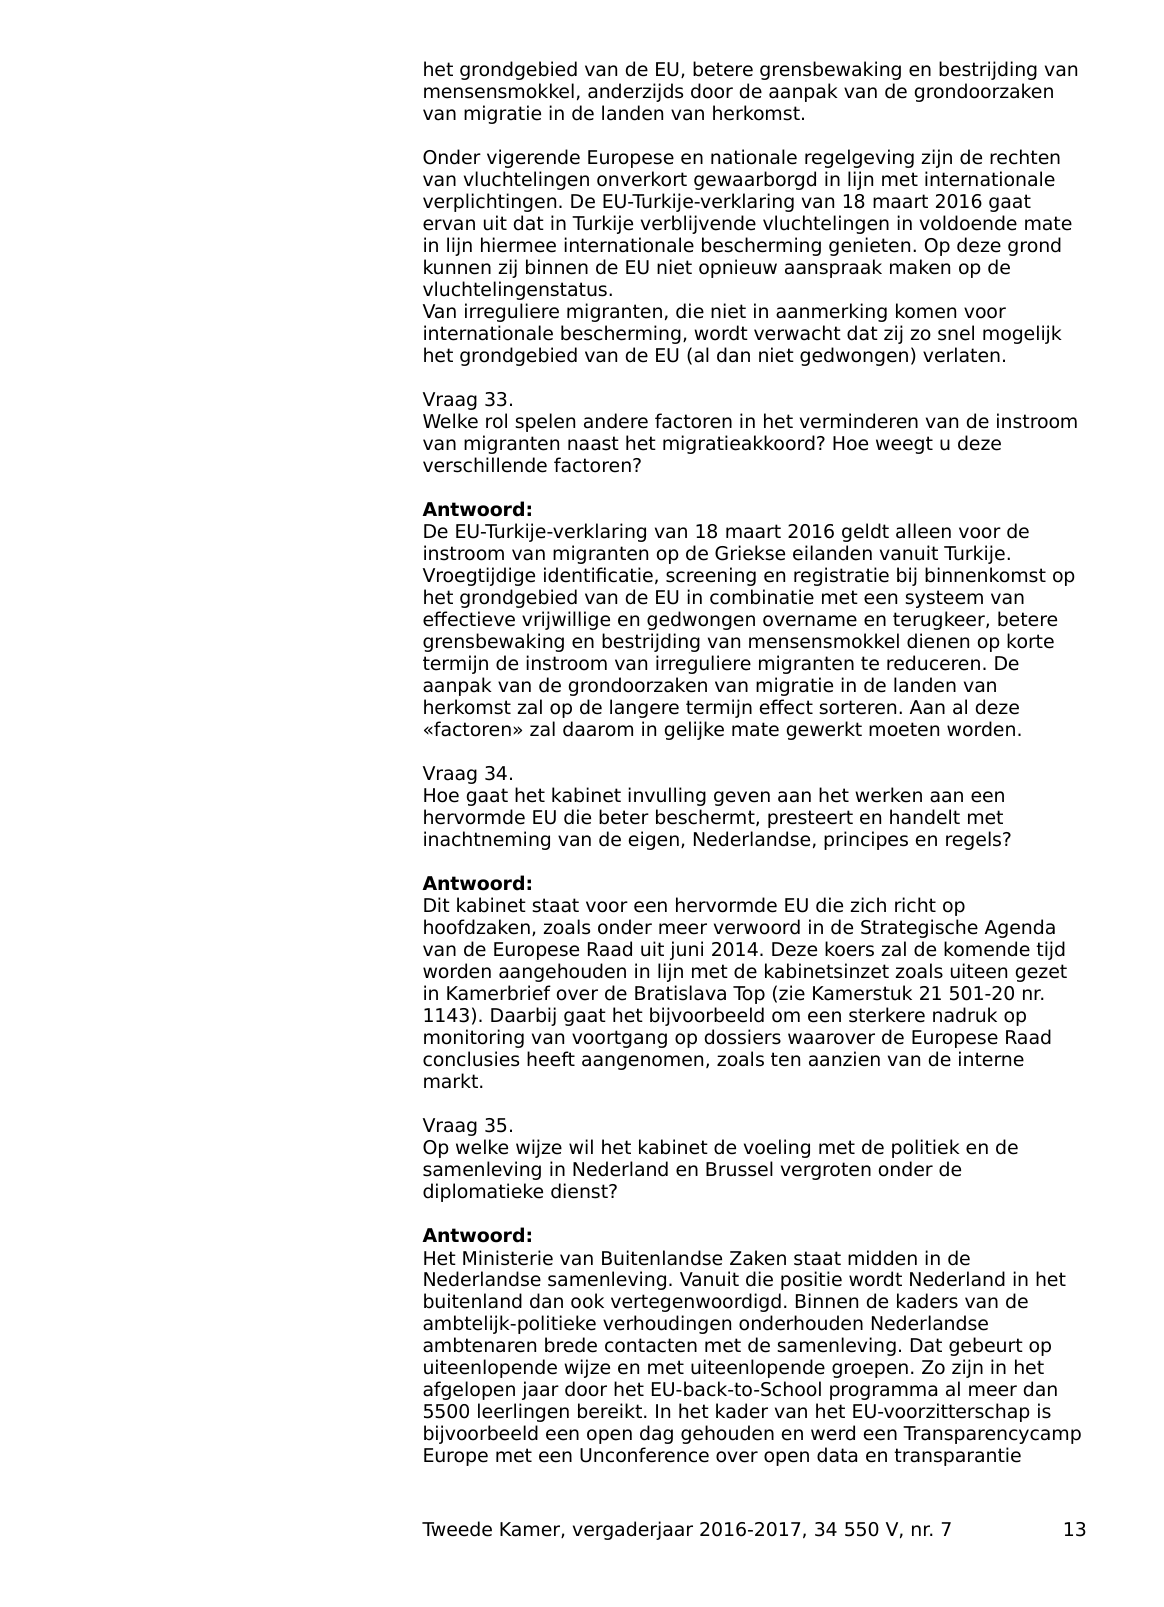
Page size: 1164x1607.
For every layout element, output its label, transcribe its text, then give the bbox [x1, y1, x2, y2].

text Antwoord: [422, 873, 1087, 895]
text Hoe gaat het kabinet invulling geven aan het werken aan een hervormde EU die beter beschermt, presteert en handelt met inachtneming van de eigen, Nederlandse, principes en regels? [422, 785, 1087, 851]
text Het Ministerie van Buitenlandse Zaken staat midden in de Nederlandse samenleving. Vanuit die positie wordt Nederland in het buitenland dan ook vertegenwoordigd. Binnen de kaders van de ambtelijk-politieke verhoudingen onderhouden Nederlandse ambtenaren brede contacten met de samenleving. Dat gebeurt op uiteenlopende wijze en met uiteenlopende groepen. Zo zijn in het afgelopen jaar door het EU-back-to-School programma al meer dan 5500 leerlingen bereikt. In het kader van het EU-voorzitterschap is bijvoorbeeld een open dag gehouden en werd een Transparencycamp Europe met een Unconference over open data en transparantie [422, 1247, 1087, 1467]
text Vraag 35. [422, 1115, 1087, 1137]
text Vraag 34. [422, 763, 1087, 785]
text Welke rol spelen andere factoren in het verminderen van de instroom van migranten naast het migratieakkoord? Hoe weegt u deze verschillende factoren? [422, 411, 1087, 477]
text Onder vigerende Europese en nationale regelgeving zijn de rechten van vluchtelingen onverkort gewaarborgd in lijn met internationale verplichtingen. De EU-Turkije-verklaring van 18 maart 2016 gaat ervan uit dat in Turkije verblijvende vluchtelingen in voldoende mate in lijn hiermee internationale bescherming genieten. Op deze grond kunnen zij binnen de EU niet opnieuw aanspraak maken op de vluchtelingenstatus. [422, 147, 1087, 301]
text Antwoord: [422, 1225, 1087, 1247]
text Van irreguliere migranten, die niet in aanmerking komen voor internationale bescherming, wordt verwacht dat zij zo snel mogelijk het grondgebied van de EU (al dan niet gedwongen) verlaten. [422, 301, 1087, 367]
text De EU-Turkije-verklaring van 18 maart 2016 geldt alleen voor de instroom van migranten op de Griekse eilanden vanuit Turkije. [422, 521, 1087, 565]
text Op welke wijze wil het kabinet de voeling met de politiek en de samenleving in Nederland en Brussel vergroten onder de diplomatieke dienst? [422, 1137, 1087, 1203]
text het grondgebied van de EU, betere grensbewaking en bestrijding van mensensmokkel, anderzijds door de aanpak van de grondoorzaken van migratie in de landen van herkomst. [422, 59, 1087, 125]
text Antwoord: [422, 499, 1087, 521]
text Vroegtijdige identificatie, screening en registratie bij binnenkomst op het grondgebied van de EU in combinatie met een systeem van effectieve vrijwillige en gedwongen overname en terugkeer, betere grensbewaking en bestrijding van mensensmokkel dienen op korte termijn de instroom van irreguliere migranten te reduceren. De aanpak van de grondoorzaken van migratie in de landen van herkomst zal op de langere termijn effect sorteren. Aan al deze «factoren» zal daarom in gelijke mate gewerkt moeten worden. [422, 565, 1087, 741]
text Vraag 33. [422, 389, 1087, 411]
text Dit kabinet staat voor een hervormde EU die zich richt op hoofdzaken, zoals onder meer verwoord in de Strategische Agenda van de Europese Raad uit juni 2014. Deze koers zal de komende tijd worden aangehouden in lijn met de kabinetsinzet zoals uiteen gezet in Kamerbrief over de Bratislava Top (zie Kamerstuk 21 501-20 nr. 1143). Daarbij gaat het bijvoorbeeld om een sterkere nadruk op monitoring van voortgang op dossiers waarover de Europese Raad conclusies heeft aangenomen, zoals ten aanzien van de interne markt. [422, 895, 1087, 1093]
